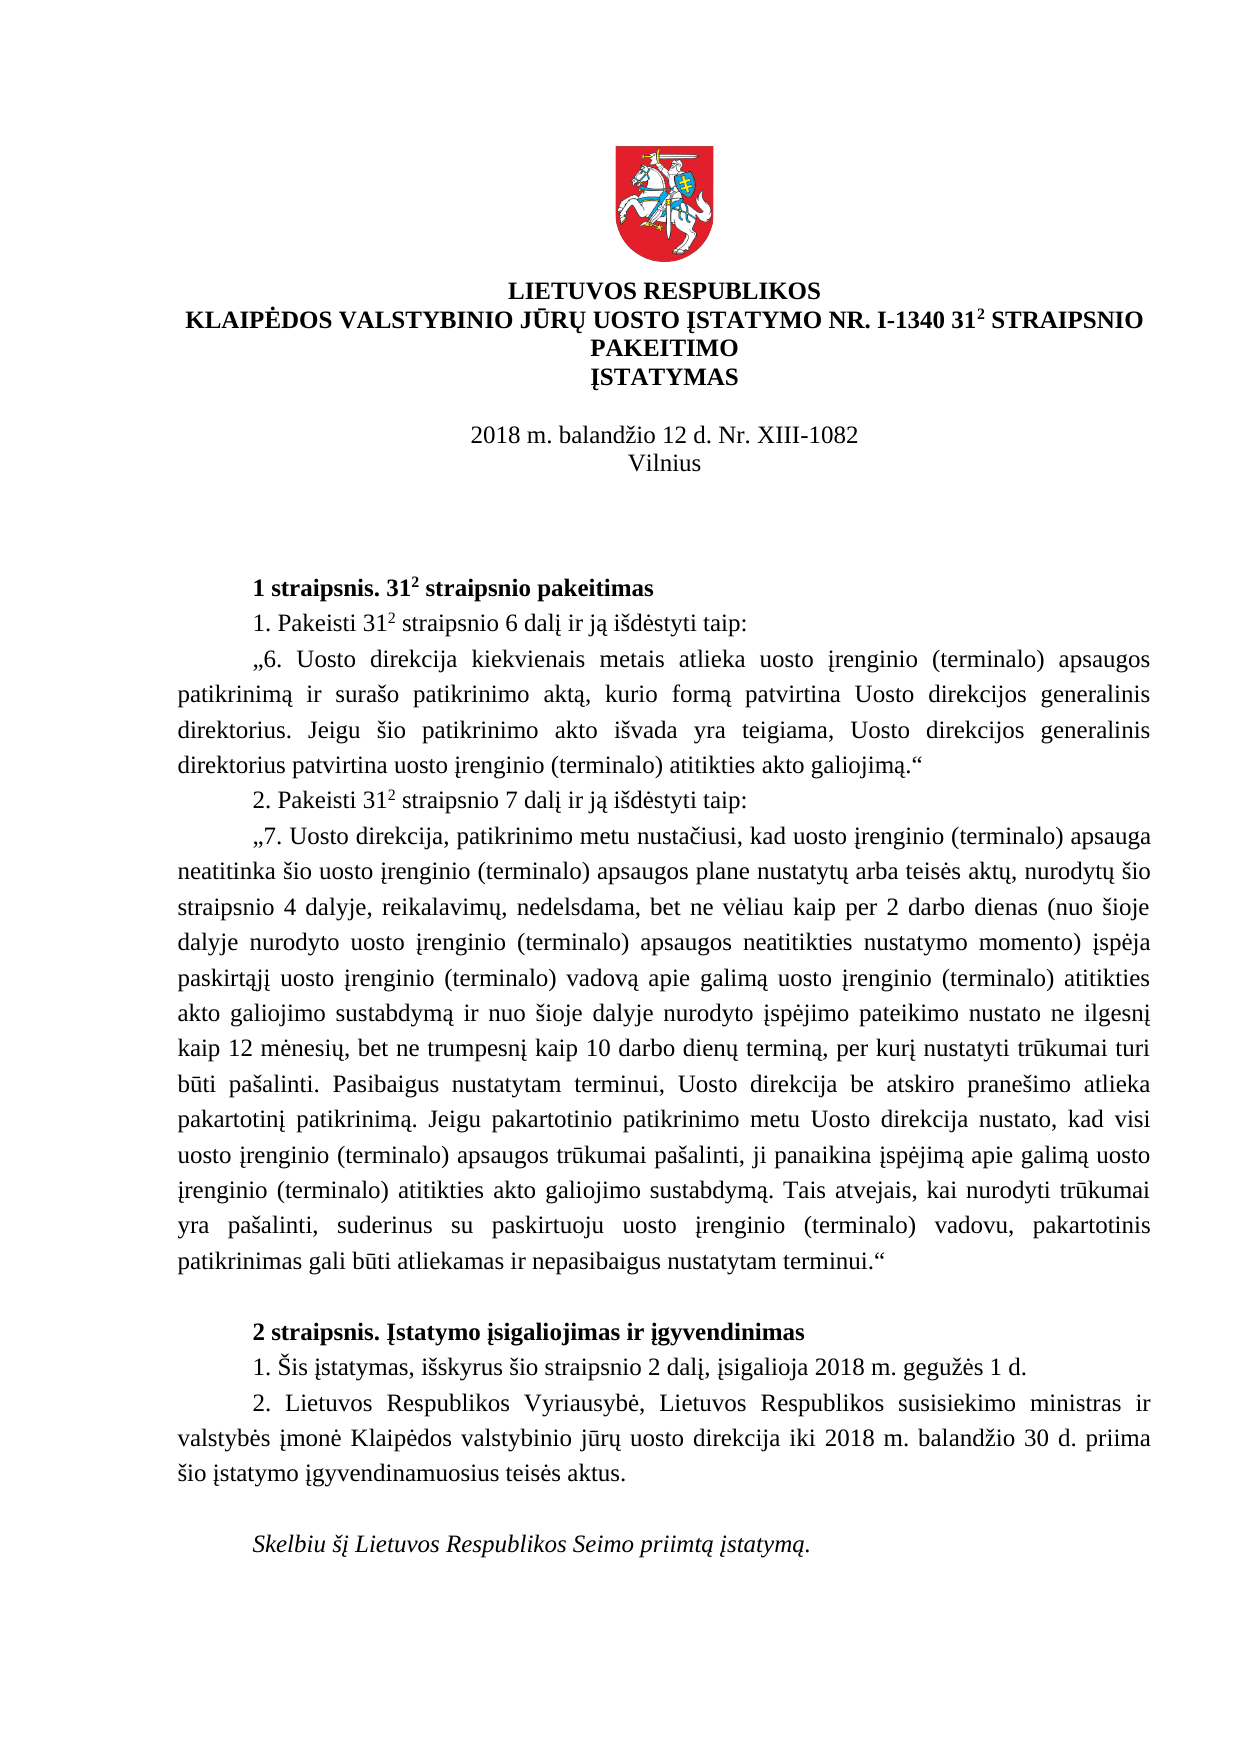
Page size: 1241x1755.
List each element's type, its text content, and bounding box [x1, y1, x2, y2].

text Vilnius [177, 448, 1152, 477]
text 2. Pakeisti 312 straipsnio 7 dalį ir ją išdėstyti taip: [177, 779, 1152, 814]
text 1 straipsnis. 312 straipsnio pakeitimas [177, 566, 1152, 602]
text „6. Uosto direkcija kiekvienais metais atlieka uosto įrenginio (terminalo) apsaugos patikrinimą ir surašo patikrinimo aktą, kurio formą patvirtina Uosto direkcijos generalinis direktorius. Jeigu šio patikrinimo akto išvada yra teigiama, Uosto direkcijos generalinis direktorius patvirtina uosto įrenginio (terminalo) atitikties akto galiojimą.“ [177, 637, 1152, 779]
text ĮSTATYMAS [177, 362, 1152, 391]
text KLAIPĖDOS VALSTYBINIO JŪRŲ UOSTO ĮSTATYMO NR. I-1340 312 STRAIPSNIO PAKEITIMO [177, 305, 1152, 362]
text LIETUVOS RESPUBLIKOS [177, 276, 1152, 305]
text 2 straipsnis. Įstatymo įsigaliojimas ir įgyvendinimas [177, 1310, 1152, 1346]
text 2018 m. balandžio 12 d. Nr. XIII-1082 [177, 420, 1152, 448]
text 1. Šis įstatymas, išskyrus šio straipsnio 2 dalį, įsigalioja 2018 m. gegužės 1 d. [177, 1346, 1152, 1381]
text 2. Lietuvos Respublikos Vyriausybė, Lietuvos Respublikos susisiekimo ministras ir valstybės įmonė Klaipėdos valstybinio jūrų uosto direkcija iki 2018 m. balandžio 30 d. priima šio įstatymo įgyvendinamuosius teisės aktus. [177, 1381, 1152, 1487]
text 1. Pakeisti 312 straipsnio 6 dalį ir ją išdėstyti taip: [177, 602, 1152, 637]
text „7. Uosto direkcija, patikrinimo metu nustačiusi, kad uosto įrenginio (terminalo) apsauga neatitinka šio uosto įrenginio (terminalo) apsaugos plane nustatytų arba teisės aktų, nurodytų šio straipsnio 4 dalyje, reikalavimų, nedelsdama, bet ne vėliau kaip per 2 darbo dienas (nuo šioje dalyje nurodyto uosto įrenginio (terminalo) apsaugos neatitikties nustatymo momento) įspėja paskirtąjį uosto įrenginio (terminalo) vadovą apie galimą uosto įrenginio (terminalo) atitikties akto galiojimo sustabdymą ir nuo šioje dalyje nurodyto įspėjimo pateikimo nustato ne ilgesnį kaip 12 mėnesių, bet ne trumpesnį kaip 10 darbo dienų terminą, per kurį nustatyti trūkumai turi būti pašalinti. Pasibaigus nustatytam terminui, Uosto direkcija be atskiro pranešimo atlieka pakartotinį patikrinimą. Jeigu pakartotinio patikrinimo metu Uosto direkcija nustato, kad visi uosto įrenginio (terminalo) apsaugos trūkumai pašalinti, ji panaikina įspėjimą apie galimą uosto įrenginio (terminalo) atitikties akto galiojimo sustabdymą. Tais atvejais, kai nurodyti trūkumai yra pašalinti, suderinus su paskirtuoju uosto įrenginio (terminalo) vadovu, pakartotinis patikrinimas gali būti atliekamas ir nepasibaigus nustatytam terminui.“ [177, 814, 1152, 1275]
text Skelbiu šį Lietuvos Respublikos Seimo priimtą įstatymą. [177, 1523, 1152, 1558]
